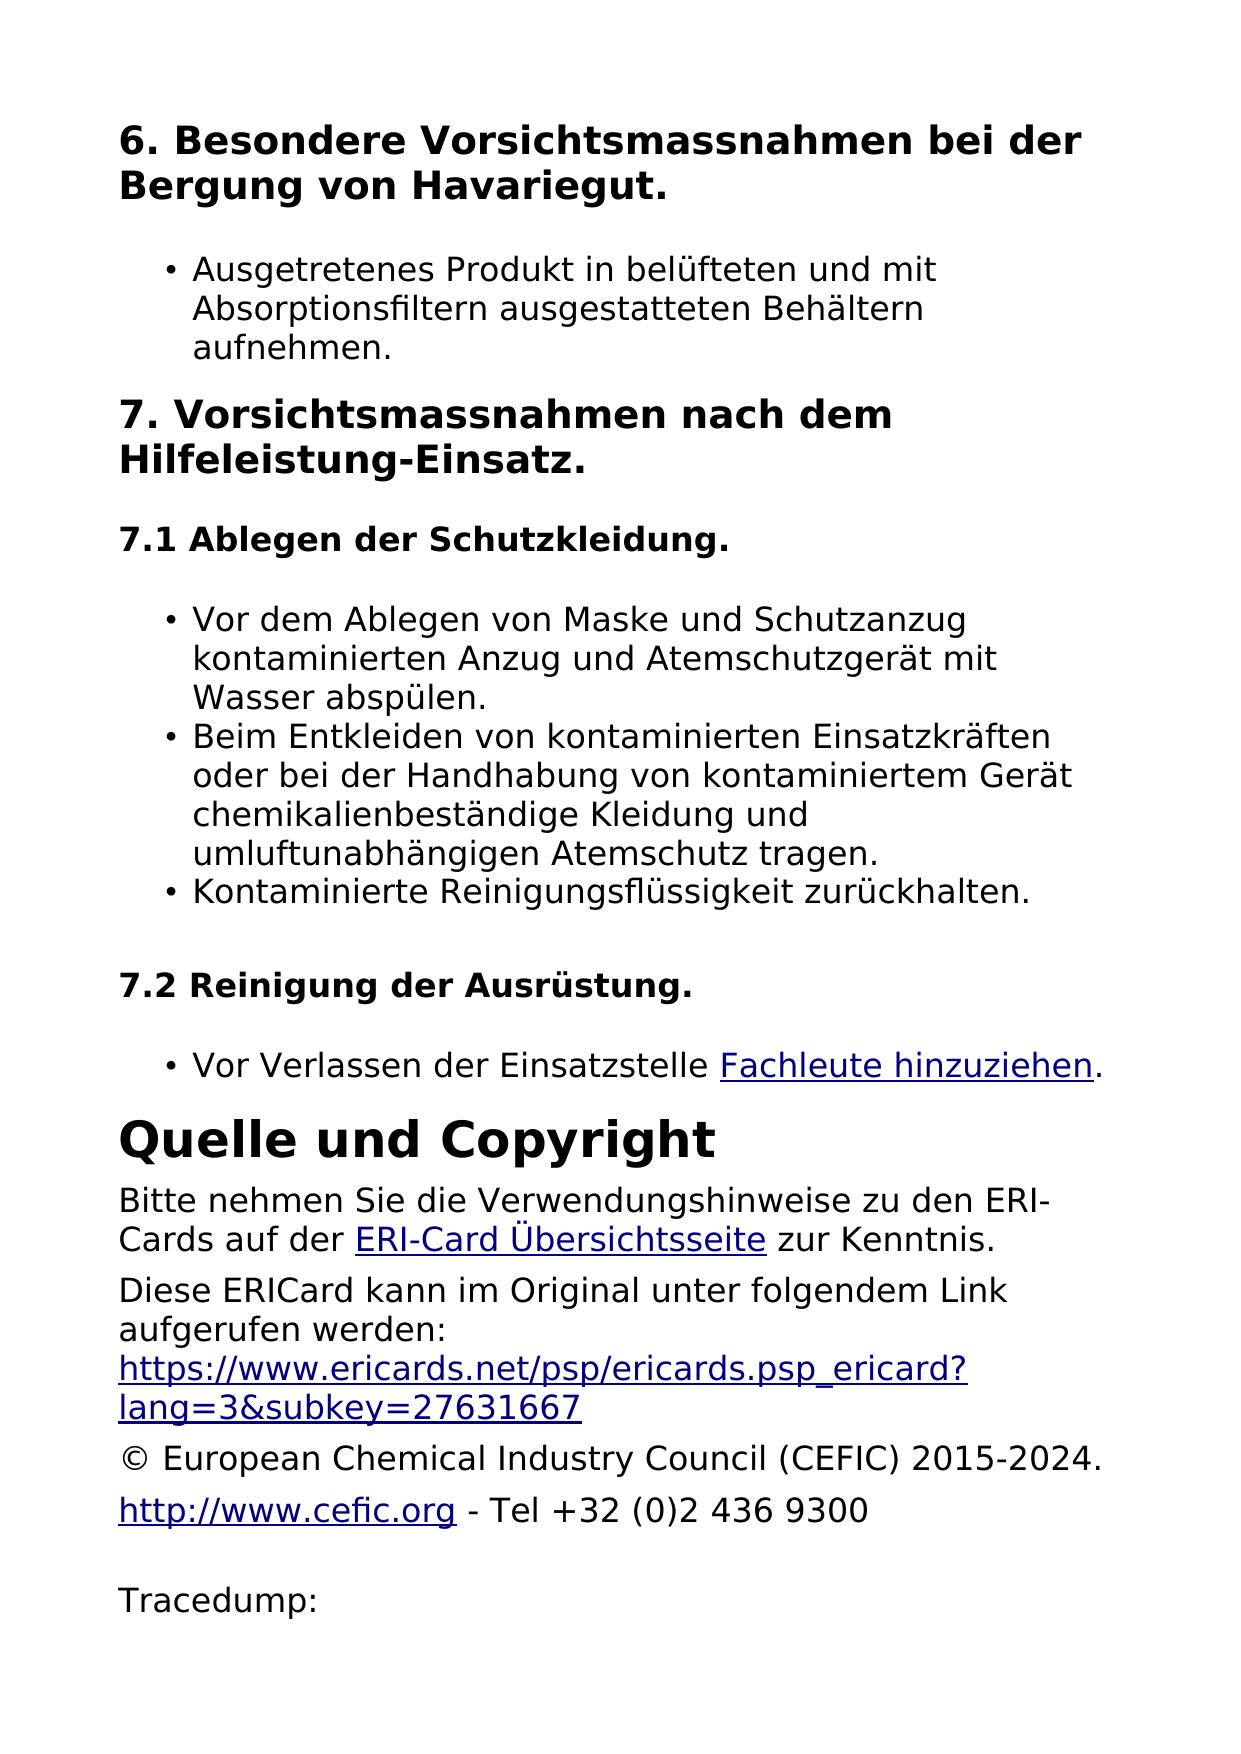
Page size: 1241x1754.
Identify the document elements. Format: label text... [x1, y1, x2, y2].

subtitle 6. Besondere Vorsichtsmassnahmen bei der Bergung von Havariegut. [118, 118, 1122, 208]
subtitle 7. Vorsichtsmassnahmen nach dem Hilfeleistung-Einsatz. [118, 392, 1122, 482]
text http://www.cefic.org - Tel +32 (0)2 436 9300 [118, 1491, 1122, 1530]
list Vor Verlassen der Einsatzstelle Fachleute hinzuziehen. [177, 1047, 1122, 1086]
text Bitte nehmen Sie die Verwendungshinweise zu den ERI-Cards auf der ERI-Card Übersichtsseite zur Kenntnis. [118, 1182, 1122, 1259]
list Vor dem Ablegen von Maske und Schutzanzug kontaminierten Anzug und Atemschutzgerät mit Wasser abspülen. [177, 601, 1122, 717]
text Tracedump: [118, 1542, 1122, 1620]
subtitle 7.2 Reinigung der Ausrüstung. [118, 966, 1122, 1005]
subtitle Quelle und Copyright [118, 1111, 1122, 1169]
list Ausgetretenes Produkt in belüfteten und mit Absorptionsfiltern ausgestatteten Behältern aufnehmen. [177, 251, 1122, 367]
list Kontaminierte Reinigungsflüssigkeit zurückhalten. [177, 873, 1122, 912]
list Beim Entkleiden von kontaminierten Einsatzkräften oder bei der Handhabung von kontaminiertem Gerät chemikalienbeständige Kleidung und umluftunabhängigen Atemschutz tragen. [177, 717, 1122, 873]
subtitle 7.1 Ablegen der Schutzkleidung. [118, 520, 1122, 559]
text Diese ERICard kann im Original unter folgendem Link aufgerufen werden: https://www.ericards.net/psp/ericards.psp_ericard?lang=3&subkey=27631667 [118, 1272, 1122, 1427]
text © European Chemical Industry Council (CEFIC) 2015-2024. [118, 1440, 1122, 1478]
